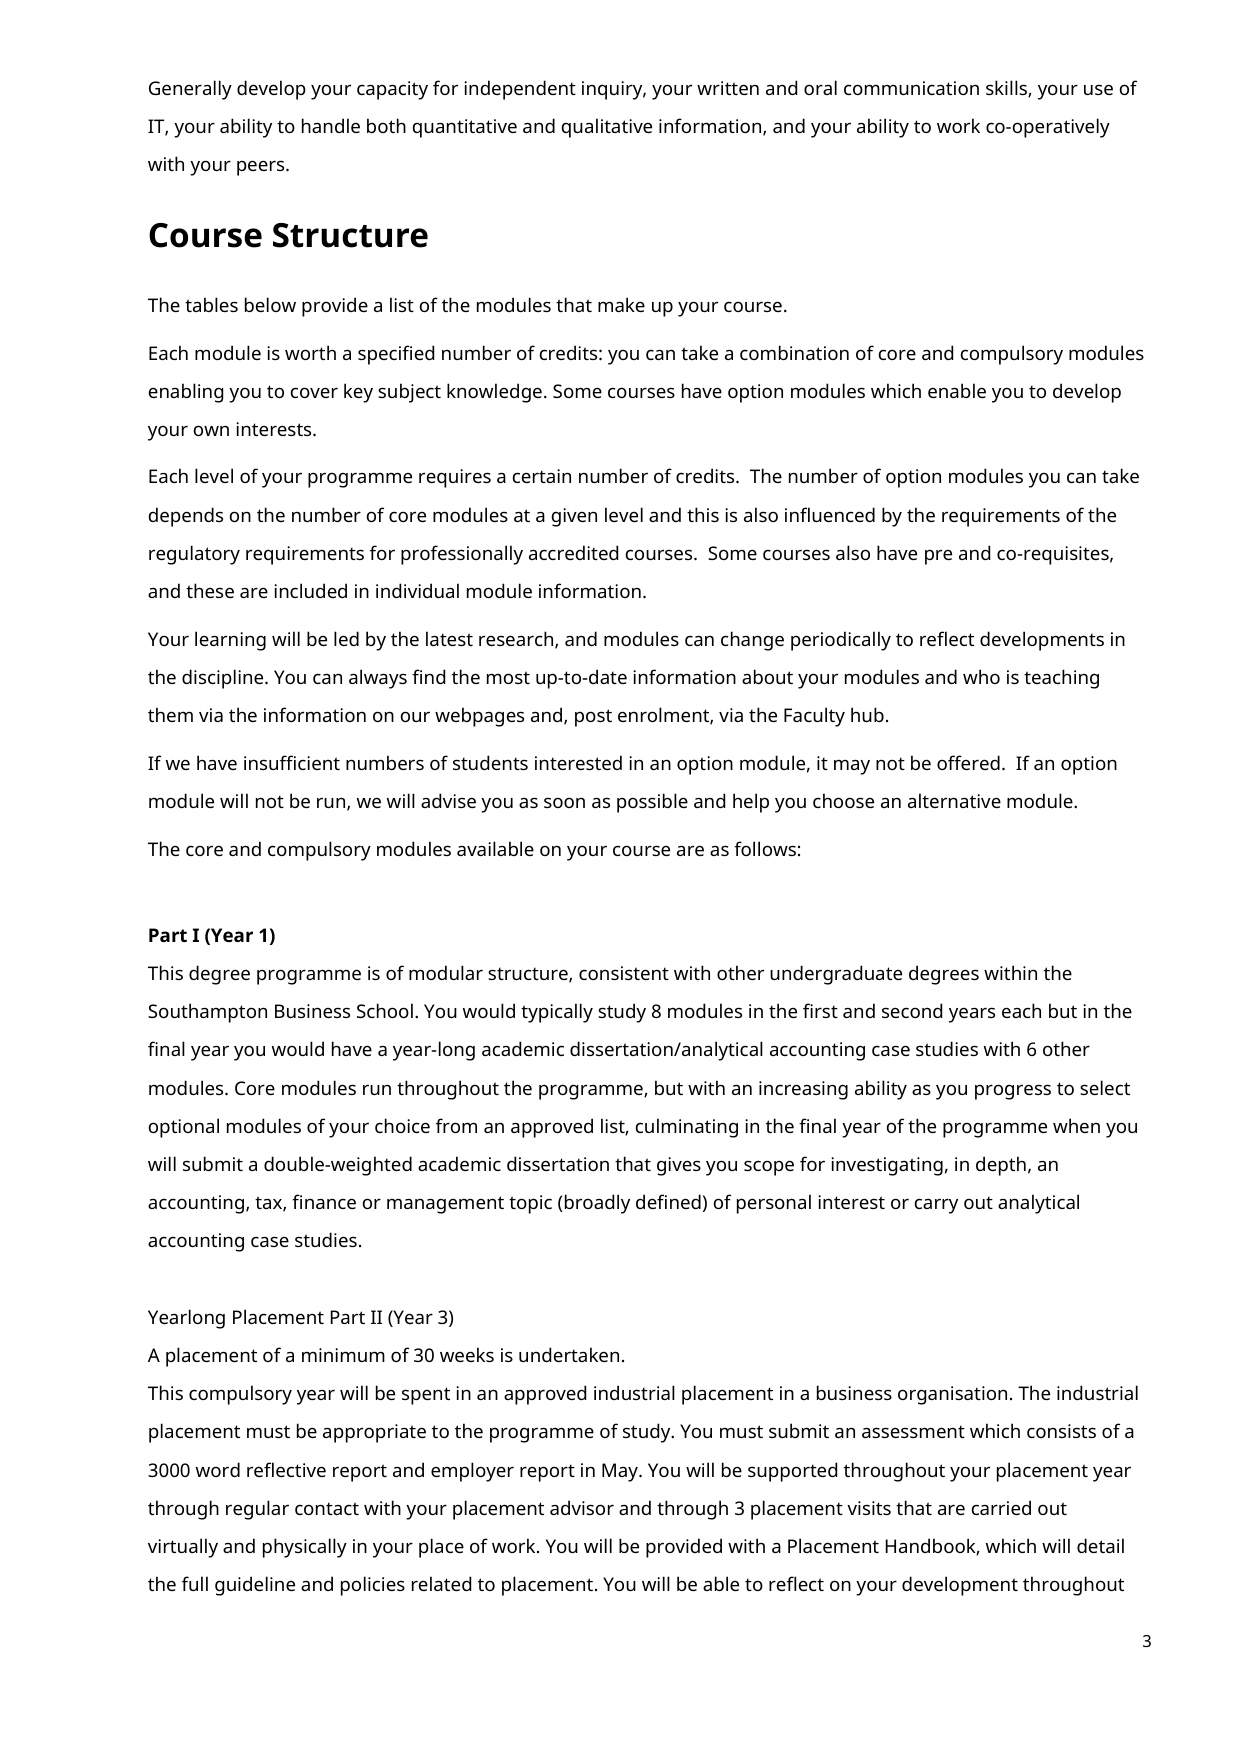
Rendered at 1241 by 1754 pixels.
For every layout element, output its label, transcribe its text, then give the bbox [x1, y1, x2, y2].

subtitle Course Structure [148, 212, 1152, 257]
text Generally develop your capacity for independent inquiry, your written and oral communication skills, your use of IT, your ability to handle both quantitative and qualitative information, and your ability to work co-operatively with your peers. [148, 75, 1152, 177]
text If we have insufficient numbers of students interested in an option module, it may not be offered. If an option module will not be run, we will advise you as soon as possible and help you choose an alternative module. [148, 750, 1152, 814]
text Each level of your programme requires a certain number of credits. The number of option modules you can take depends on the number of core modules at a given level and this is also influenced by the requirements of the regulatory requirements for professionally accredited courses. Some courses also have pre and co-requisites, and these are included in individual module information. [148, 464, 1152, 604]
text Each module is worth a specified number of credits: you can take a combination of core and compulsory modules enabling you to cover key subject knowledge. Some courses have option modules which enable you to develop your own interests. [148, 340, 1152, 442]
text The tables below provide a list of the modules that make up your course. [148, 292, 1152, 318]
text Your learning will be led by the latest research, and modules can change periodically to reflect developments in the discipline. You can always find the most up-to-date information about your modules and who is teaching them via the information on our webpages and, post enrolment, via the Faculty hub. [148, 626, 1152, 728]
text The core and compulsory modules available on your course are as follows: [148, 836, 1152, 862]
table_header Part I (Year 1) This degree programme is of modular structure, consistent with other undergraduate degrees within the Southampton Business School. You would typically study 8 modules in the first and second years each but in the final year you would have a year-long academic dissertation/analytical accounting case studies with 6 other modules. Core modules run throughout the programme, but with an increasing ability as you progress to select optional modules of your choice from an approved list, culminating in the final year of the programme when you will submit a double-weighted academic dissertation that gives you scope for investigating, in depth, an accounting, tax, finance or management topic (broadly defined) of personal interest or carry out analytical accounting case studies. Yearlong Placement Part II (Year 3) A placement of a minimum of 30 weeks is undertaken. This compulsory year will be spent in an approved industrial placement in a business organisation. The industrial placement must be appropriate to the programme of study. You must submit an assessment which consists of a 3000 word reflective report and employer report in May. You will be supported throughout your placement year through regular contact with your placement advisor and through 3 placement visits that are carried out virtually and physically in your place of work. You will be provided with a Placement Handbook, which will detail the full guideline and policies related to placement. You will be able to reflect on your development throughout [136, 884, 1152, 1597]
